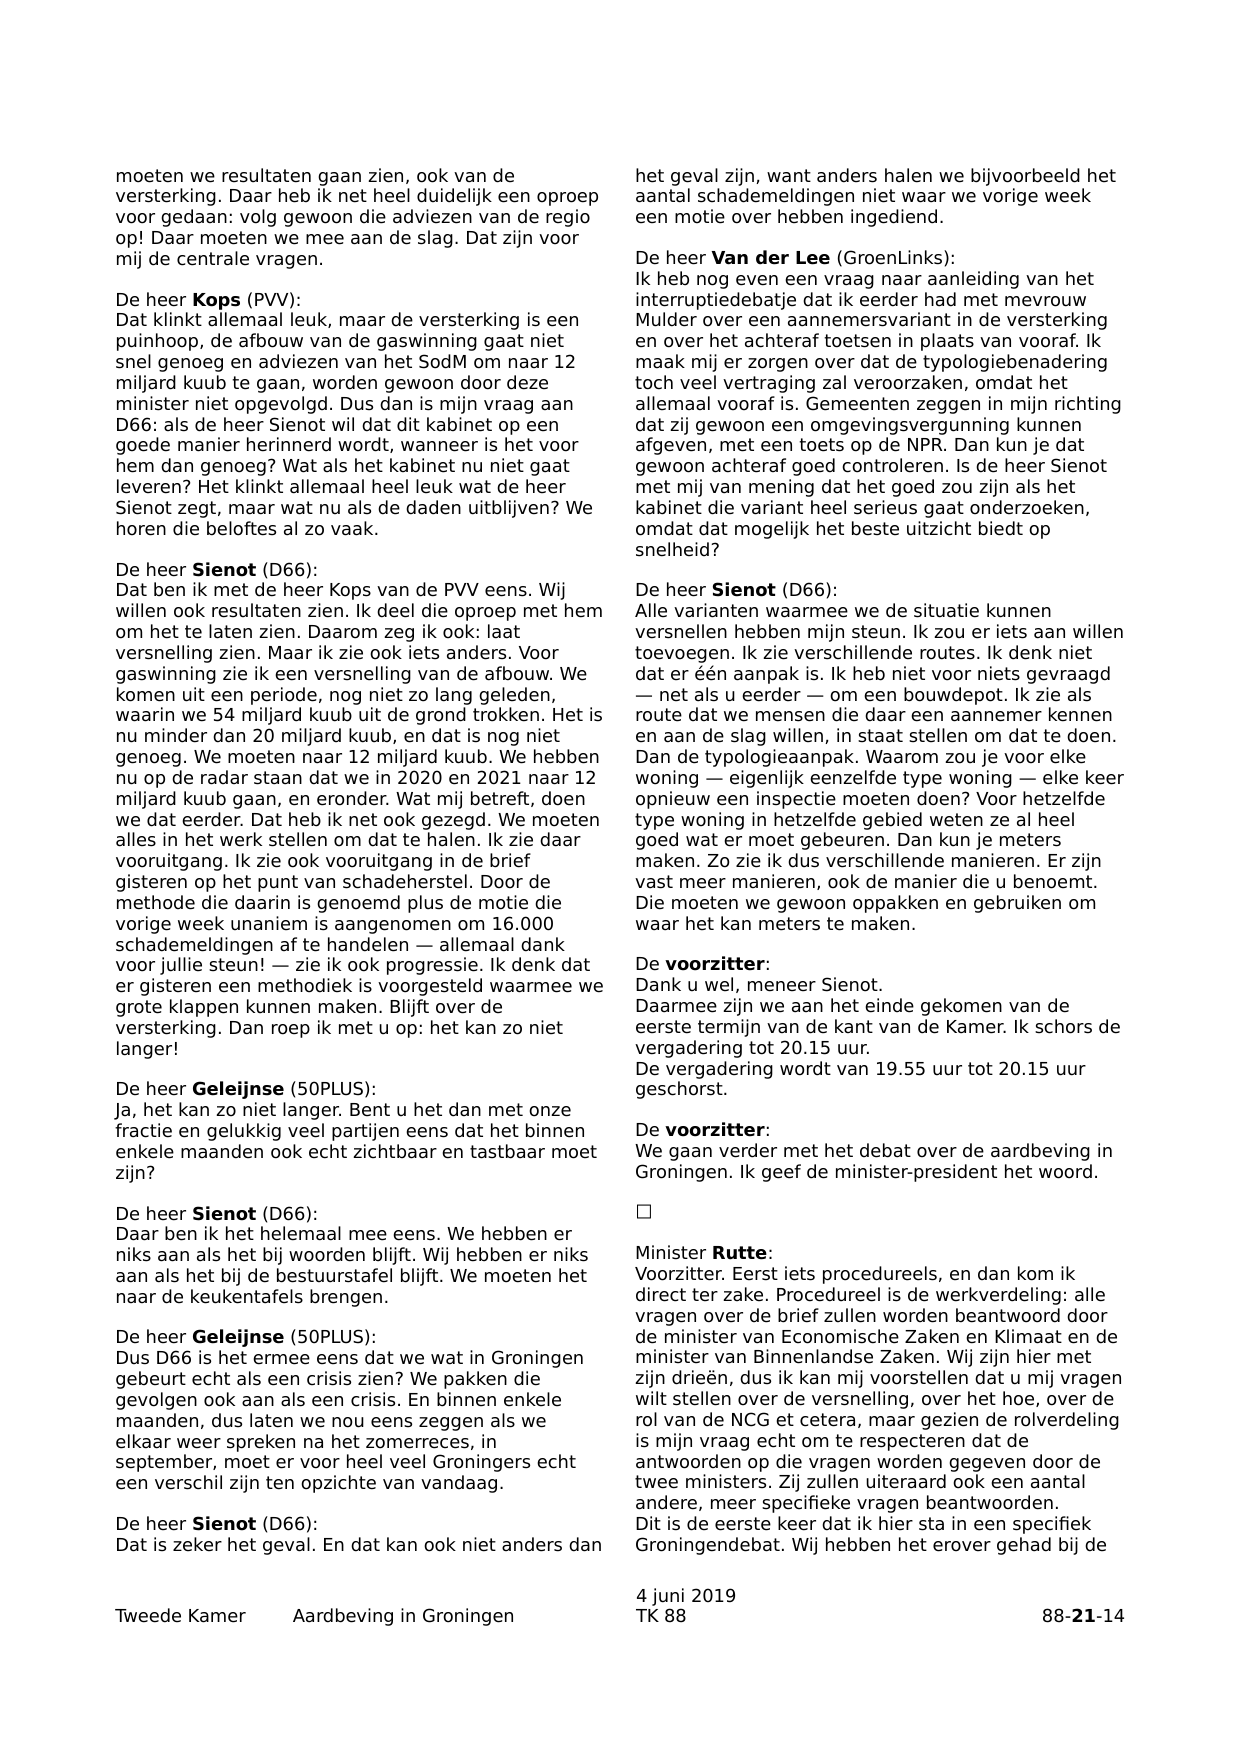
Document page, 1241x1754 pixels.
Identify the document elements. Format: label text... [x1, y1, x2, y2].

text De heer Geleijnse (50PLUS): [115, 1079, 605, 1100]
text moeten we resultaten gaan zien, ook van de versterking. Daar heb ik net heel duidelijk een oproep voor gedaan: volg gewoon die adviezen van de regio op! Daar moeten we mee aan de slag. Dat zijn voor mij de centrale vragen. [115, 165, 605, 269]
text Alle varianten waarmee we de situatie kunnen versnellen hebben mijn steun. Ik zou er iets aan willen toevoegen. Ik zie verschillende routes. Ik denk niet dat er één aanpak is. Ik heb niet voor niets gevraagd — net als u eerder — om een bouwdepot. Ik zie als route dat we mensen die daar een aannemer kennen en aan de slag willen, in staat stellen om dat te doen. [635, 601, 1125, 747]
text Dit is de eerste keer dat ik hier sta in een specifiek Groningendebat. Wij hebben het erover gehad bij de [635, 1514, 1125, 1556]
text De heer Sienot (D66): [635, 580, 1125, 601]
text De heer Sienot (D66): [115, 1203, 605, 1224]
text Dat is zeker het geval. En dat kan ook niet anders dan [115, 1535, 605, 1556]
text De heer Kops (PVV): [115, 289, 605, 310]
text De heer Sienot (D66): [115, 1514, 605, 1535]
text De heer Geleijnse (50PLUS): [115, 1327, 605, 1348]
text Dank u wel, meneer Sienot. [635, 975, 1125, 996]
text Dus D66 is het ermee eens dat we wat in Groningen gebeurt echt als een crisis zien? We pakken die gevolgen ook aan als een crisis. En binnen enkele maanden, dus laten we nou eens zeggen als we elkaar weer spreken na het zomerreces, in september, moet er voor heel veel Groningers echt een verschil zijn ten opzichte van vandaag. [115, 1348, 605, 1494]
text Dat ben ik met de heer Kops van de PVV eens. Wij willen ook resultaten zien. Ik deel die oproep met hem om het te laten zien. Daarom zeg ik ook: laat versnelling zien. Maar ik zie ook iets anders. Voor gaswinning zie ik een versnelling van de afbouw. We komen uit een periode, nog niet zo lang geleden, waarin we 54 miljard kuub uit de grond trokken. Het is nu minder dan 20 miljard kuub, en dat is nog niet genoeg. We moeten naar 12 miljard kuub. We hebben nu op de radar staan dat we in 2020 en 2021 naar 12 miljard kuub gaan, en eronder. Wat mij betreft, doen we dat eerder. Dat heb ik net ook gezegd. We moeten alles in het werk stellen om dat te halen. Ik zie daar vooruitgang. Ik zie ook vooruitgang in de brief gisteren op het punt van schadeherstel. Door de methode die daarin is genoemd plus de motie die vorige week unaniem is aangenomen om 16.000 schademeldingen af te handelen — allemaal dank voor jullie steun! — zie ik ook progressie. Ik denk dat er gisteren een methodiek is voorgesteld waarmee we grote klappen kunnen maken. Blijft over de versterking. Dan roep ik met u op: het kan zo niet langer! [115, 580, 605, 1059]
text Daar ben ik het helemaal mee eens. We hebben er niks aan als het bij woorden blijft. Wij hebben er niks aan als het bij de bestuurstafel blijft. We moeten het naar de keukentafels brengen. [115, 1224, 605, 1307]
text Minister Rutte: [635, 1243, 1125, 1264]
text De vergadering wordt van 19.55 uur tot 20.15 uur geschorst. [635, 1058, 1125, 1100]
text We gaan verder met het debat over de aardbeving in Groningen. Ik geef de minister-president het woord. [635, 1141, 1125, 1182]
text Ja, het kan zo niet langer. Bent u het dan met onze fractie en gelukkig veel partijen eens dat het binnen enkele maanden ook echt zichtbaar en tastbaar moet zijn? [115, 1100, 605, 1183]
text De voorzitter: [635, 954, 1125, 975]
text Daarmee zijn we aan het einde gekomen van de eerste termijn van de kant van de Kamer. Ik schors de vergadering tot 20.15 uur. [635, 996, 1125, 1058]
text Dat klinkt allemaal leuk, maar de versterking is een puinhoop, de afbouw van de gaswinning gaat niet snel genoeg en adviezen van het SodM om naar 12 miljard kuub te gaan, worden gewoon door deze minister niet opgevolgd. Dus dan is mijn vraag aan D66: als de heer Sienot wil dat dit kabinet op een goede manier herinnerd wordt, wanneer is het voor hem dan genoeg? Wat als het kabinet nu niet gaat leveren? Het klinkt allemaal heel leuk wat de heer Sienot zegt, maar wat nu als de daden uitblijven? We horen die beloftes al zo vaak. [115, 310, 605, 539]
text Dan de typologieaanpak. Waarom zou je voor elke woning — eigenlijk eenzelfde type woning — elke keer opnieuw een inspectie moeten doen? Voor hetzelfde type woning in hetzelfde gebied weten ze al heel goed wat er moet gebeuren. Dan kun je meters maken. Zo zie ik dus verschillende manieren. Er zijn vast meer manieren, ook de manier die u benoemt. Die moeten we gewoon oppakken en gebruiken om waar het kan meters te maken. [635, 747, 1125, 934]
text het geval zijn, want anders halen we bijvoorbeeld het aantal schademeldingen niet waar we vorige week een motie over hebben ingediend. [635, 165, 1125, 228]
text De voorzitter: [635, 1120, 1125, 1141]
text Voorzitter. Eerst iets procedureels, en dan kom ik direct ter zake. Procedureel is de werkverdeling: alle vragen over de brief zullen worden beantwoord door de minister van Economische Zaken en Klimaat en de minister van Binnenlandse Zaken. Wij zijn hier met zijn drieën, dus ik kan mij voorstellen dat u mij vragen wilt stellen over de versnelling, over het hoe, over de rol van de NCG et cetera, maar gezien de rolverdeling is mijn vraag echt om te respecteren dat de antwoorden op die vragen worden gegeven door de twee ministers. Zij zullen uiteraard ook een aantal andere, meer specifieke vragen beantwoorden. [635, 1264, 1125, 1514]
text De heer Van der Lee (GroenLinks): [635, 248, 1125, 268]
text De heer Sienot (D66): [115, 559, 605, 580]
text Ik heb nog even een vraag naar aanleiding van het interruptiedebatje dat ik eerder had met mevrouw Mulder over een aannemersvariant in de versterking en over het achteraf toetsen in plaats van vooraf. Ik maak mij er zorgen over dat de typologiebenadering toch veel vertraging zal veroorzaken, omdat het allemaal vooraf is. Gemeenten zeggen in mijn richting dat zij gewoon een omgevingsvergunning kunnen afgeven, met een toets op de NPR. Dan kun je dat gewoon achteraf goed controleren. Is de heer Sienot met mij van mening dat het goed zou zijn als het kabinet die variant heel serieus gaat onderzoeken, omdat dat mogelijk het beste uitzicht biedt op snelheid? [635, 268, 1125, 560]
text ⬜ [635, 1202, 1125, 1223]
